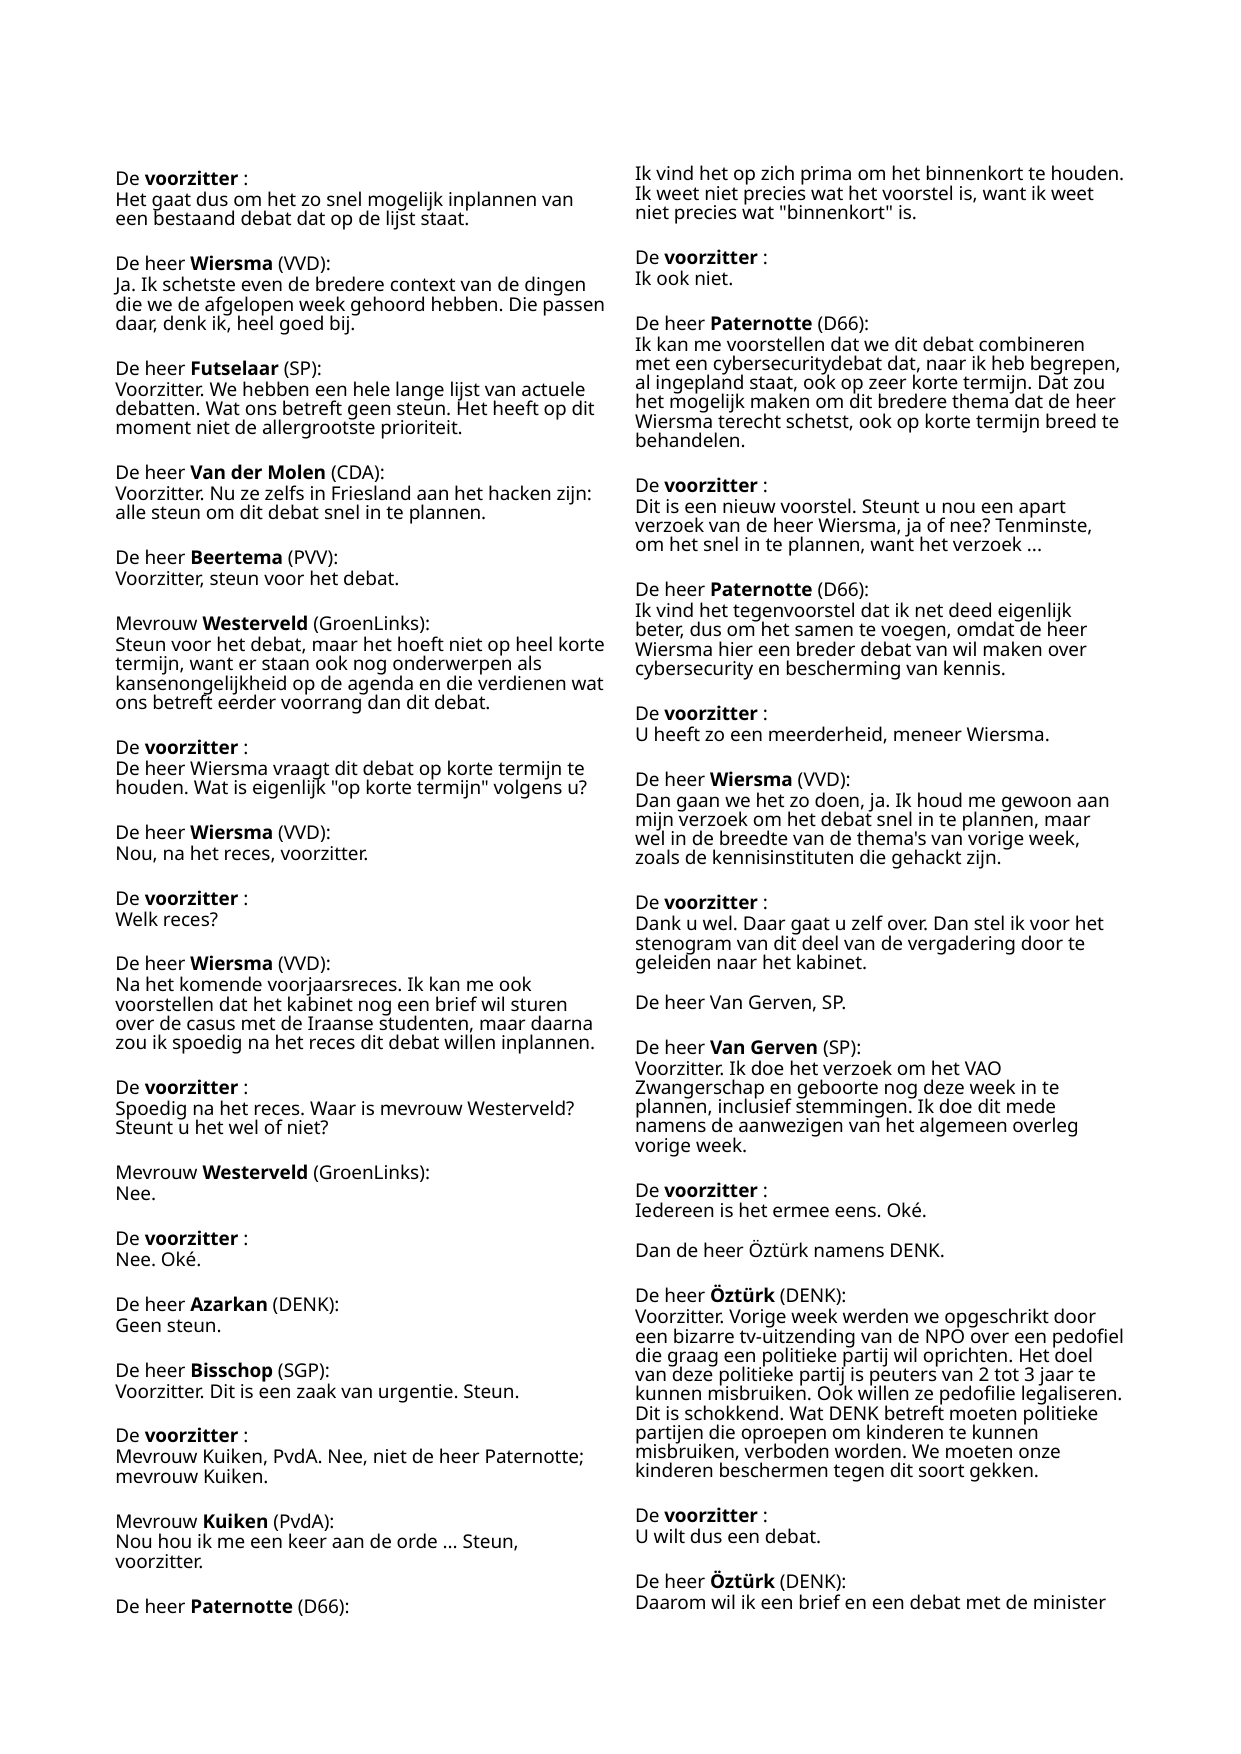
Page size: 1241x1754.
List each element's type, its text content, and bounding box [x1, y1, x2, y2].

text Voorzitter. Nu ze zelfs in Friesland aan het hacken zijn: alle steun om dit debat snel in te plannen. [115, 485, 605, 523]
text Geen steun. [115, 1317, 605, 1336]
text De heer Van Gerven, SP. [635, 994, 1125, 1013]
text De heer Wiersma (VVD): [635, 766, 1125, 792]
text Dit is een nieuw voorstel. Steunt u nou een apart verzoek van de heer Wiersma, ja of nee? Tenminste, om het snel in te plannen, want het verzoek ... [635, 498, 1125, 556]
text Dan gaan we het zo doen, ja. Ik houd me gewoon aan mijn verzoek om het debat snel in te plannen, maar wel in de breedte van de thema's van vorige week, zoals de kennisinstituten die gehackt zijn. [635, 792, 1125, 869]
text De voorzitter : [635, 1177, 1125, 1202]
text Nou, na het reces, voorzitter. [115, 845, 605, 864]
text De voorzitter : [115, 1225, 605, 1251]
text De heer Van Gerven (SP): [635, 1034, 1125, 1059]
text Ik kan me voorstellen dat we dit debat combineren met een cybersecuritydebat dat, naar ik heb begrepen, al ingepland staat, ook op zeer korte termijn. Dat zou het mogelijk maken om dit bredere thema dat de heer Wiersma terecht schetst, ook op korte termijn breed te behandelen. [635, 336, 1125, 451]
text U heeft zo een meerderheid, meneer Wiersma. [635, 726, 1125, 745]
text De heer Paternotte (D66): [635, 576, 1125, 602]
text De heer Paternotte (D66): [635, 310, 1125, 336]
text De voorzitter : [635, 889, 1125, 915]
text Mevrouw Kuiken, PvdA. Nee, niet de heer Paternotte; mevrouw Kuiken. [115, 1448, 605, 1487]
text De heer Paternotte (D66): [115, 1593, 605, 1619]
text De heer Öztürk (DENK): [635, 1568, 1125, 1594]
text De voorzitter : [115, 1423, 605, 1448]
text Na het komende voorjaarsreces. Ik kan me ook voorstellen dat het kabinet nog een brief wil sturen over de casus met de Iraanse studenten, maar daarna zou ik spoedig na het reces dit debat willen inplannen. [115, 976, 605, 1053]
text De heer Öztürk (DENK): [635, 1283, 1125, 1308]
text De heer Futselaar (SP): [115, 355, 605, 381]
text Voorzitter. Vorige week werden we opgeschrikt door een bizarre tv-uitzending van de NPO over een pedofiel die graag een politieke partij wil oprichten. Het doel van deze politieke partij is peuters van 2 tot 3 jaar te kunnen misbruiken. Ook willen ze pedofilie legaliseren. Dit is schokkend. Wat DENK betreft moeten politieke partijen die oproepen om kinderen te kunnen misbruiken, verboden worden. We moeten onze kinderen beschermen tegen dit soort gekken. [635, 1308, 1125, 1482]
text Mevrouw Westerveld (GroenLinks): [115, 1159, 605, 1185]
text De voorzitter : [115, 885, 605, 911]
text Mevrouw Kuiken (PvdA): [115, 1508, 605, 1533]
text De heer Wiersma (VVD): [115, 251, 605, 276]
text De voorzitter : [635, 244, 1125, 270]
text Ja. Ik schetste even de bredere context van de dingen die we de afgelopen week gehoord hebben. Die passen daar, denk ik, heel goed bij. [115, 276, 605, 334]
text Nee. Oké. [115, 1251, 605, 1270]
text De heer Azarkan (DENK): [115, 1291, 605, 1317]
text Spoedig na het reces. Waar is mevrouw Westerveld? Steunt u het wel of niet? [115, 1100, 605, 1138]
text De voorzitter : [115, 165, 605, 191]
text De heer Van der Molen (CDA): [115, 459, 605, 485]
text De heer Bisschop (SGP): [115, 1357, 605, 1383]
text Nee. [115, 1185, 605, 1204]
text U wilt dus een debat. [635, 1528, 1125, 1548]
text De heer Wiersma vraagt dit debat op korte termijn te houden. Wat is eigenlijk "op korte termijn" volgens u? [115, 759, 605, 798]
text Voorzitter. We hebben een hele lange lijst van actuele debatten. Wat ons betreft geen steun. Het heeft op dit moment niet de allergrootste prioriteit. [115, 381, 605, 438]
text Dank u wel. Daar gaat u zelf over. Dan stel ik voor het stenogram van dit deel van de vergadering door te geleiden naar het kabinet. [635, 915, 1125, 973]
text Nou hou ik me een keer aan de orde ... Steun, voorzitter. [115, 1533, 605, 1572]
text Het gaat dus om het zo snel mogelijk inplannen van een bestaand debat dat op de lijst staat. [115, 191, 605, 230]
text De voorzitter : [115, 1074, 605, 1100]
text De voorzitter : [635, 472, 1125, 498]
text Dan de heer Öztürk namens DENK. [635, 1242, 1125, 1262]
text Welk reces? [115, 911, 605, 930]
text Mevrouw Westerveld (GroenLinks): [115, 610, 605, 636]
text Daarom wil ik een brief en een debat met de minister [635, 1594, 1125, 1613]
text Voorzitter. Ik doe het verzoek om het VAO Zwangerschap en geboorte nog deze week in te plannen, inclusief stemmingen. Ik doe dit mede namens de aanwezigen van het algemeen overleg vorige week. [635, 1059, 1125, 1156]
text Ik vind het tegenvoorstel dat ik net deed eigenlijk beter, dus om het samen te voegen, omdat de heer Wiersma hier een breder debat van wil maken over cybersecurity en bescherming van kennis. [635, 602, 1125, 679]
text De voorzitter : [115, 734, 605, 759]
text Ik ook niet. [635, 270, 1125, 289]
text De heer Wiersma (VVD): [115, 819, 605, 845]
text Ik vind het op zich prima om het binnenkort te houden. Ik weet niet precies wat het voorstel is, want ik weet niet precies wat "binnenkort" is. [635, 165, 1125, 223]
text De voorzitter : [635, 700, 1125, 726]
text De voorzitter : [635, 1503, 1125, 1528]
text De heer Beertema (PVV): [115, 544, 605, 570]
text Voorzitter. Dit is een zaak van urgentie. Steun. [115, 1383, 605, 1402]
text Iedereen is het ermee eens. Oké. [635, 1202, 1125, 1222]
text Steun voor het debat, maar het hoeft niet op heel korte termijn, want er staan ook nog onderwerpen als kansenongelijkheid op de agenda en die verdienen wat ons betreft eerder voorrang dan dit debat. [115, 636, 605, 713]
text De heer Wiersma (VVD): [115, 951, 605, 976]
text Voorzitter, steun voor het debat. [115, 570, 605, 589]
